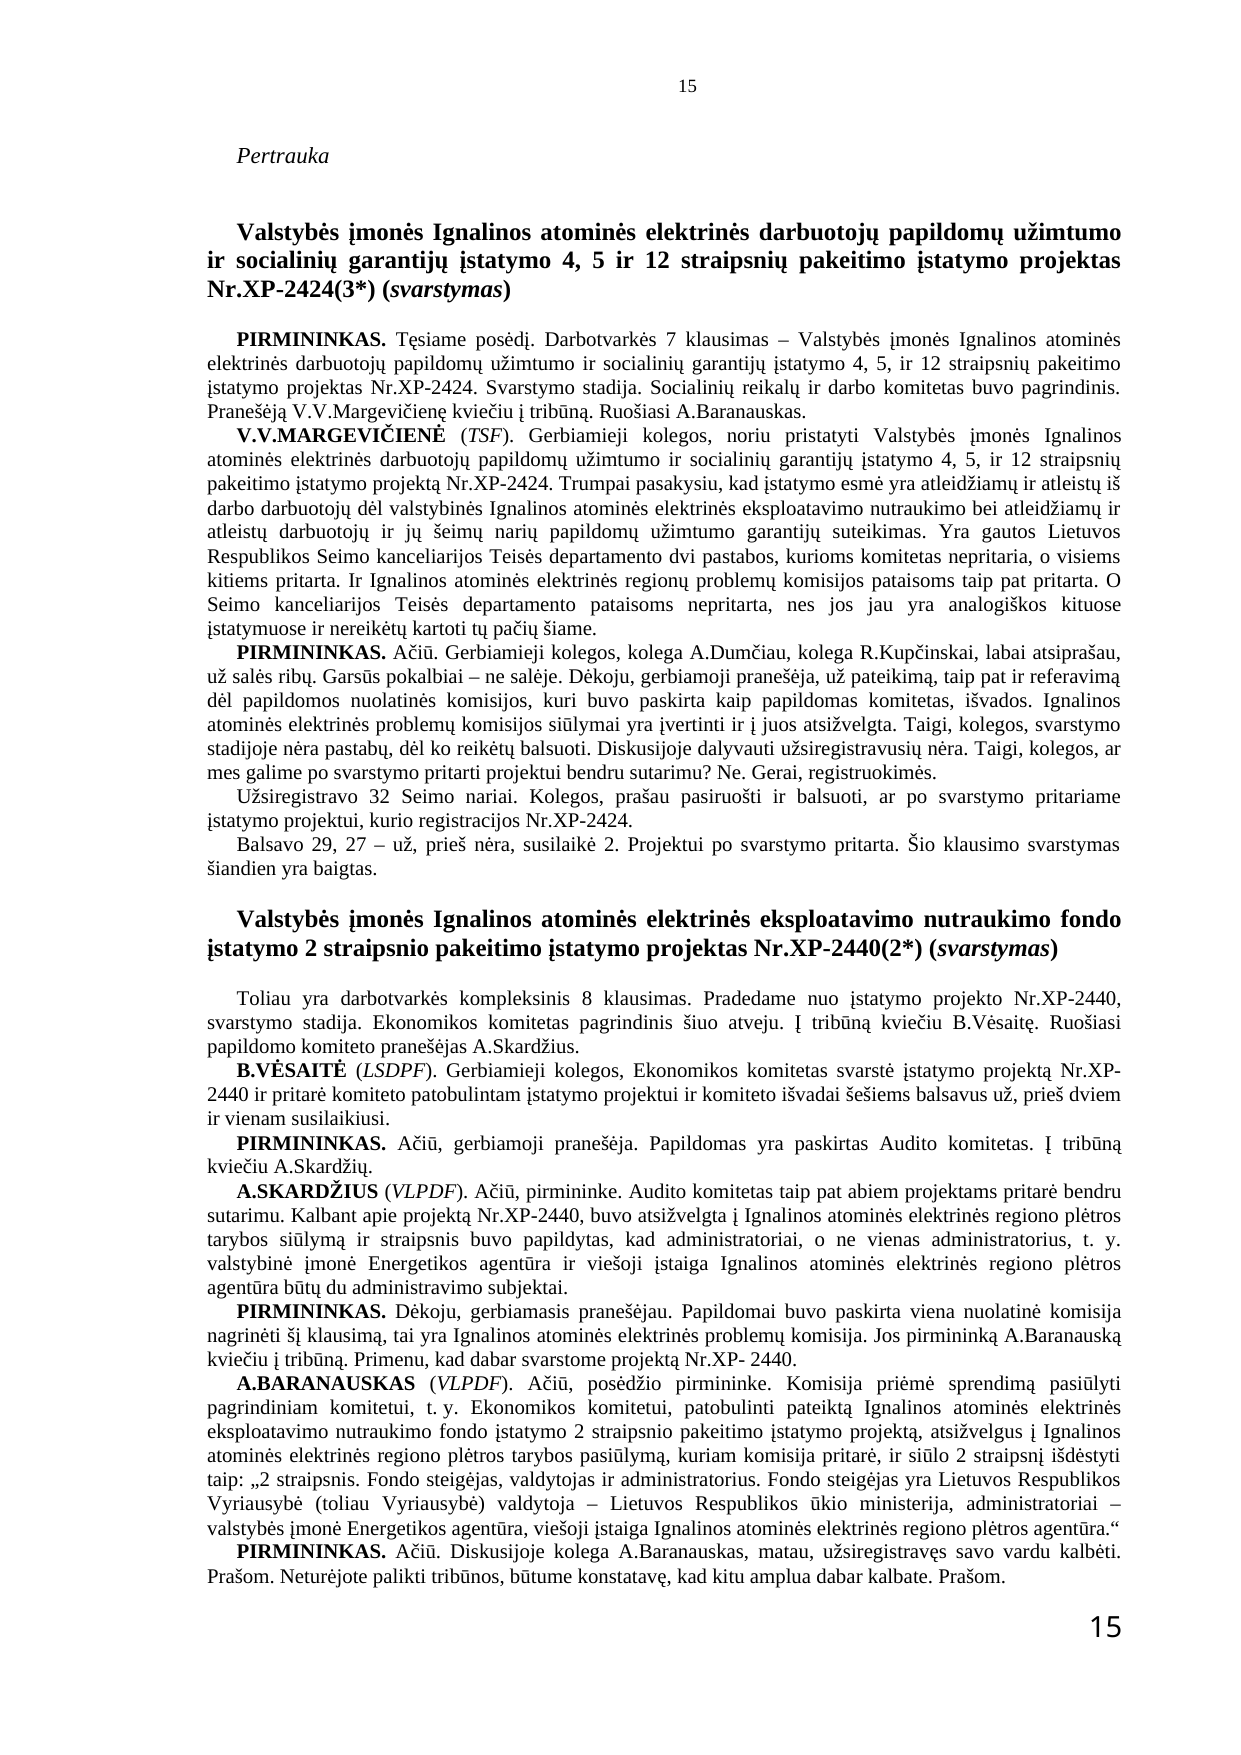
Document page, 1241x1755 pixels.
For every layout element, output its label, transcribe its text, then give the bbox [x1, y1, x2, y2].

text A.SKARDŽIUS (VLPDF). Ačiū, pirmininke. Audito komitetas taip pat abiem projektams pritarė bendru sutarimu. Kalbant apie projektą Nr.XP-2440, buvo atsižvelgta į Ignalinos atominės elektrinės regiono plėtros tarybos siūlymą ir straipsnis buvo papildytas, kad administratoriai, o ne vienas administratorius, t. y. valstybinė įmonė Energetikos agentūra ir viešoji įstaiga Ignalinos atominės elektrinės regiono plėtros agentūra būtų du administravimo subjektai. [207, 1178, 1122, 1299]
text PIRMININKAS. Tęsiame posėdį. Darbotvarkės 7 klausimas – Valstybės įmonės Ignalinos atominės elektrinės darbuotojų papildomų užimtumo ir socialinių garantijų įstatymo 4, 5, ir 12 straipsnių pakeitimo įstatymo projektas Nr.XP-2424. Svarstymo stadija. Socialinių reikalų ir darbo komitetas buvo pagrindinis. Pranešėją V.V.Margevičienę kviečiu į tribūną. Ruošiasi A.Baranauskas. [207, 327, 1122, 423]
text B.VĖSAITĖ (LSDPF). Gerbiamieji kolegos, Ekonomikos komitetas svarstė įstatymo projektą Nr.XP-2440 ir pritarė komiteto patobulintam įstatymo projektui ir komiteto išvadai šešiems balsavus už, prieš dviem ir vienam susilaikiusi. [207, 1058, 1122, 1130]
text Balsavo 29, 27 – už, prieš nėra, susilaikė 2. Projektui po svarstymo pritarta. Šio klausimo svarstymas šiandien yra baigtas. [207, 832, 1122, 880]
text PIRMININKAS. Dėkoju, gerbiamasis pranešėjau. Papildomai buvo paskirta viena nuolatinė komisija nagrinėti šį klausimą, tai yra Ignalinos atominės elektrinės problemų komisija. Jos pirmininką A.Baranauską kviečiu į tribūną. Primenu, kad dabar svarstome projektą Nr.XP- 2440. [207, 1299, 1122, 1371]
text Valstybės įmonės Ignalinos atominės elektrinės darbuotojų papildomų užimtumo ir socialinių garantijų įstatymo 4, 5 ir 12 straipsnių pakeitimo įstatymo projektas Nr.XP-2424(3*) (svarstymas) [207, 217, 1122, 303]
text Valstybės įmonės Ignalinos atominės elektrinės eksploatavimo nutraukimo fondo įstatymo 2 straipsnio pakeitimo įstatymo projektas Nr.XP-2440(2*) (svarstymas) [207, 904, 1122, 962]
text A.BARANAUSKAS (VLPDF). Ačiū, posėdžio pirmininke. Komisija priėmė sprendimą pasiūlyti pagrindiniam komitetui, t. y. Ekonomikos komitetui, patobulinti pateiktą Ignalinos atominės elektrinės eksploatavimo nutraukimo fondo įstatymo 2 straipsnio pakeitimo įstatymo projektą, atsižvelgus į Ignalinos atominės elektrinės regiono plėtros tarybos pasiūlymą, kuriam komisija pritarė, ir siūlo 2 straipsnį išdėstyti taip: „2 straipsnis. Fondo steigėjas, valdytojas ir administratorius. Fondo steigėjas yra Lietuvos Respublikos Vyriausybė (toliau Vyriausybė) valdytoja – Lietuvos Respublikos ūkio ministerija, administratoriai – valstybės įmonė Energetikos agentūra, viešoji įstaiga Ignalinos atominės elektrinės regiono plėtros agentūra.“ [207, 1371, 1122, 1539]
text Užsiregistravo 32 Seimo nariai. Kolegos, prašau pasiruošti ir balsuoti, ar po svarstymo pritariame įstatymo projektui, kurio registracijos Nr.XP-2424. [207, 784, 1122, 832]
text Toliau yra darbotvarkės kompleksinis 8 klausimas. Pradedame nuo įstatymo projekto Nr.XP-2440, svarstymo stadija. Ekonomikos komitetas pagrindinis šiuo atveju. Į tribūną kviečiu B.Vėsaitę. Ruošiasi papildomo komiteto pranešėjas A.Skardžius. [207, 986, 1122, 1058]
text PIRMININKAS. Ačiū. Gerbiamieji kolegos, kolega A.Dumčiau, kolega R.Kupčinskai, labai atsiprašau, už salės ribų. Garsūs pokalbiai – ne salėje. Dėkoju, gerbiamoji pranešėja, už pateikimą, taip pat ir referavimą dėl papildomos nuolatinės komisijos, kuri buvo paskirta kaip papildomas komitetas, išvados. Ignalinos atominės elektrinės problemų komisijos siūlymai yra įvertinti ir į juos atsižvelgta. Taigi, kolegos, svarstymo stadijoje nėra pastabų, dėl ko reikėtų balsuoti. Diskusijoje dalyvauti užsiregistravusių nėra. Taigi, kolegos, ar mes galime po svarstymo pritarti projektui bendru sutarimu? Ne. Gerai, registruokimės. [207, 640, 1122, 784]
text Pertrauka [207, 142, 1122, 168]
text PIRMININKAS. Ačiū, gerbiamoji pranešėja. Papildomas yra paskirtas Audito komitetas. Į tribūną kviečiu A.Skardžių. [207, 1130, 1122, 1178]
text PIRMININKAS. Ačiū. Diskusijoje kolega A.Baranauskas, matau, užsiregistravęs savo vardu kalbėti. Prašom. Neturėjote palikti tribūnos, būtume konstatavę, kad kitu amplua dabar kalbate. Prašom. [207, 1539, 1122, 1588]
text V.V.MARGEVIČIENĖ (TSF). Gerbiamieji kolegos, noriu pristatyti Valstybės įmonės Ignalinos atominės elektrinės darbuotojų papildomų užimtumo ir socialinių garantijų įstatymo 4, 5, ir 12 straipsnių pakeitimo įstatymo projektą Nr.XP-2424. Trumpai pasakysiu, kad įstatymo esmė yra atleidžiamų ir atleistų iš darbo darbuotojų dėl valstybinės Ignalinos atominės elektrinės eksploatavimo nutraukimo bei atleidžiamų ir atleistų darbuotojų ir jų šeimų narių papildomų užimtumo garantijų suteikimas. Yra gautos Lietuvos Respublikos Seimo kanceliarijos Teisės departamento dvi pastabos, kurioms komitetas nepritaria, o visiems kitiems pritarta. Ir Ignalinos atominės elektrinės regionų problemų komisijos pataisoms taip pat pritarta. O Seimo kanceliarijos Teisės departamento pataisoms nepritarta, nes jos jau yra analogiškos kituose įstatymuose ir nereikėtų kartoti tų pačių šiame. [207, 423, 1122, 640]
